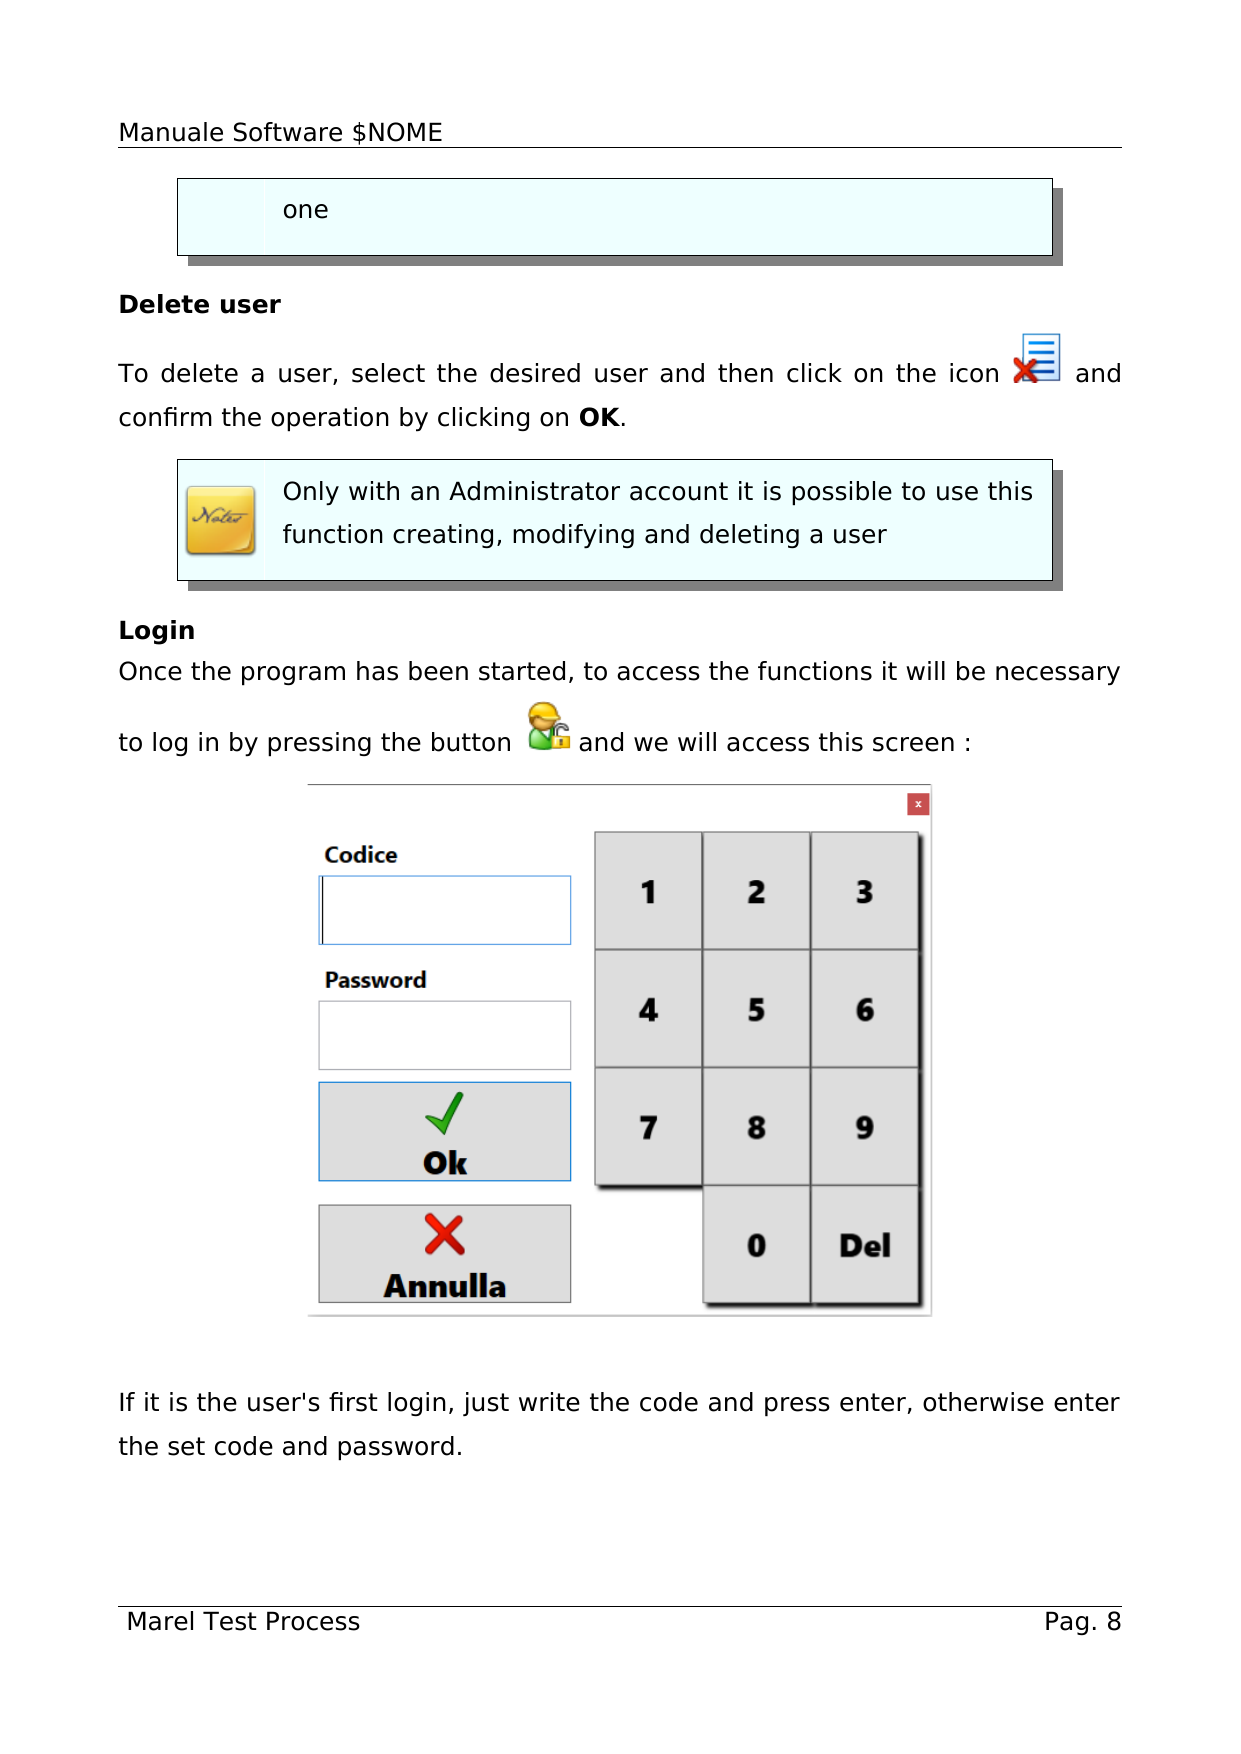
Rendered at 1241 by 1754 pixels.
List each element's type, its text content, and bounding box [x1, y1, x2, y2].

picture [520, 701, 571, 752]
table_header [178, 460, 264, 580]
picture [183, 482, 259, 558]
picture [1013, 332, 1064, 383]
picture [307, 784, 933, 1317]
table_header [178, 179, 264, 255]
table_header one [265, 179, 1052, 255]
subtitle Delete user [118, 291, 1122, 320]
text Once the program has been started, to access the functions it will be necessary to log in by pressing the button and we will access this screen : [118, 657, 1122, 757]
text To delete a user, select the desired user and then click on the icon and confirm the operation by clicking on OK. [118, 332, 1122, 432]
subtitle Login [118, 616, 1122, 645]
table_header Only with an Administrator account it is possible to use this function creating, modifying and deleting a user [265, 460, 1052, 580]
text If it is the user's first login, just write the code and press enter, otherwise enter the set code and password. [118, 1388, 1122, 1461]
